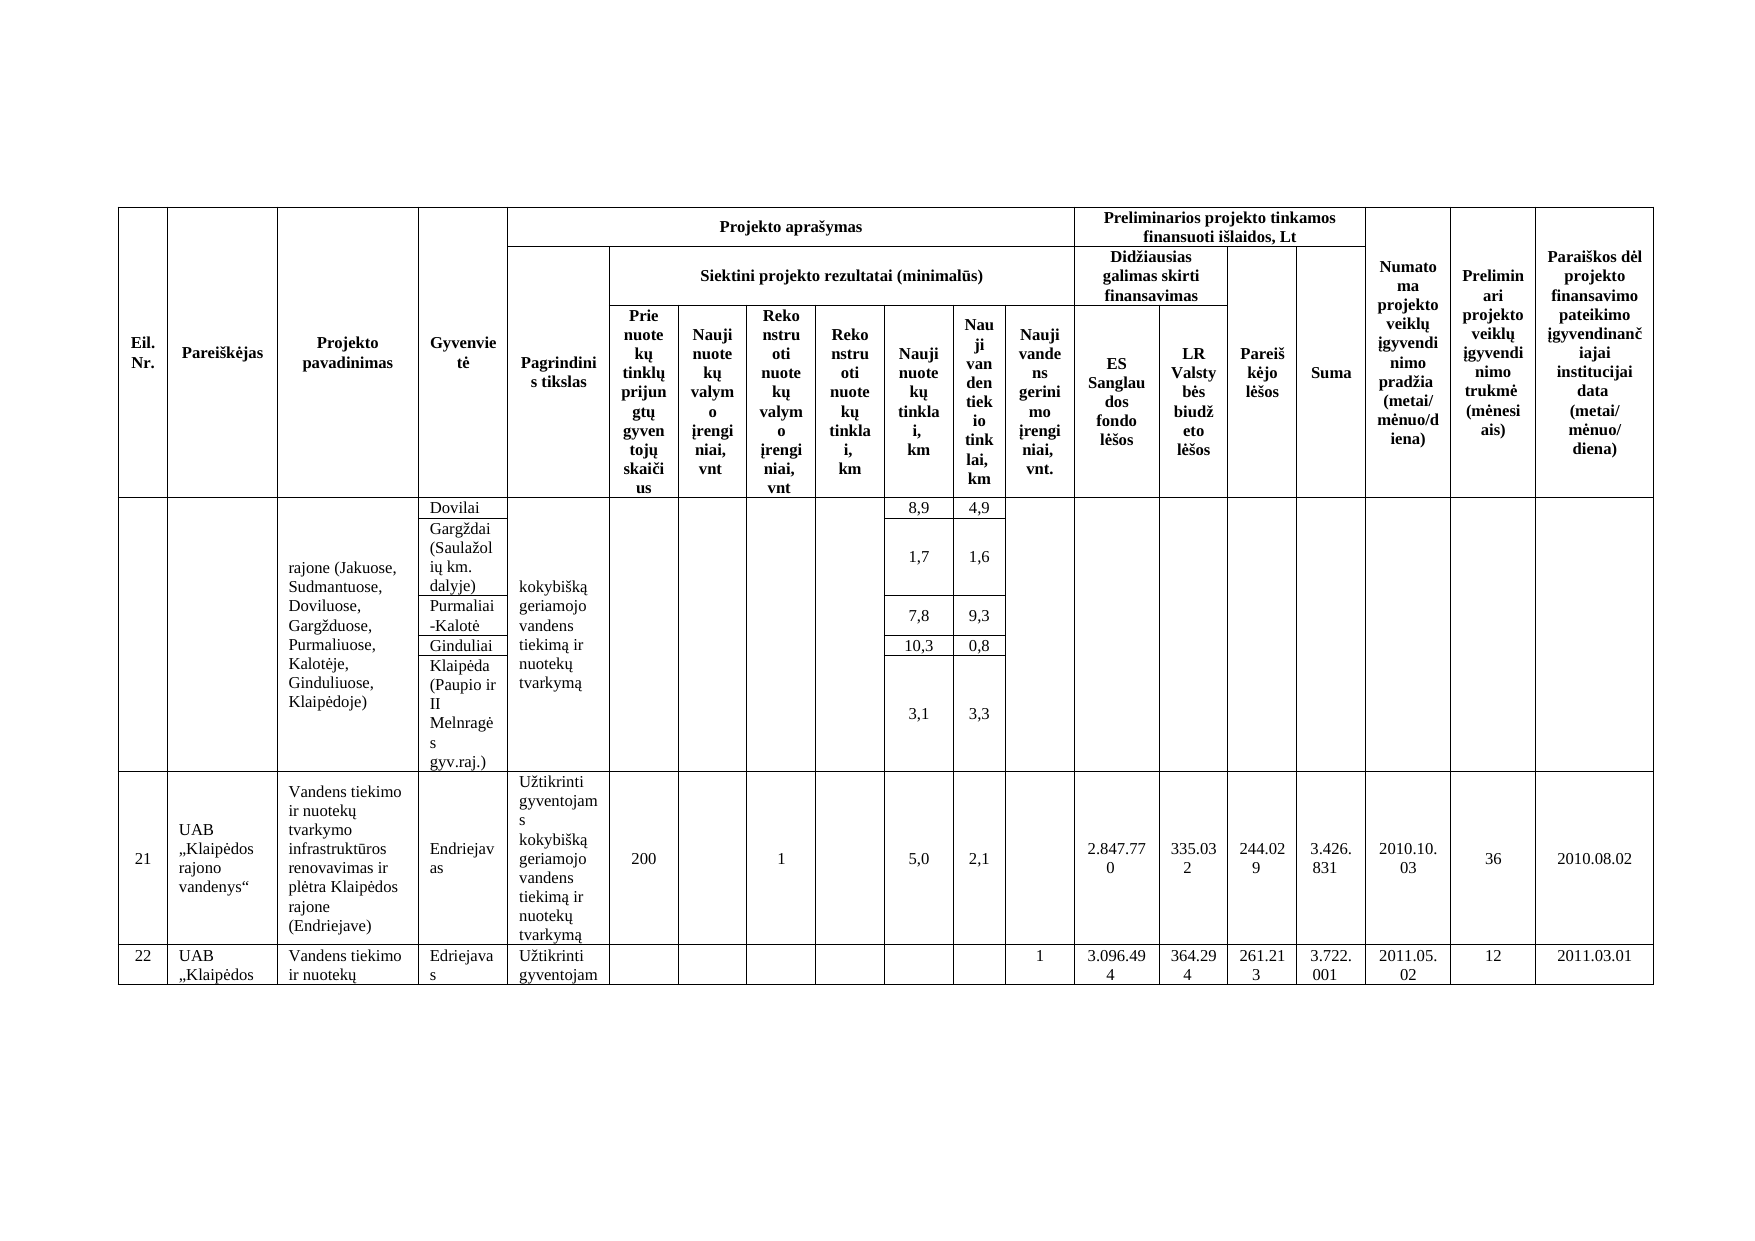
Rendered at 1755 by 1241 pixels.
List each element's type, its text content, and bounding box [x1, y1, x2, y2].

table_cell rajone (Jakuose, Sudmantuose, Doviluose, Gargžduose, Purmaliuose, Kalotėje, Ginduliuose, Klaipėdoje) [278, 498, 418, 771]
table_header Preliminari projekto veiklų įgyvendinimo trukmė (mėnesiais) [1451, 208, 1535, 497]
table_cell Siektini projekto rezultatai (minimalūs) [610, 247, 1074, 304]
table_cell Nauji nuotekų tinklai, km [885, 306, 953, 497]
table_cell 3,3 [954, 656, 1005, 771]
table_cell [816, 498, 884, 771]
table_cell [885, 945, 953, 984]
table_cell UAB „Klaipėdos [168, 945, 277, 984]
table_cell 12 [1451, 945, 1535, 984]
table_cell Pagrindinis tikslas [508, 247, 609, 497]
table_cell [816, 772, 884, 944]
table_cell 21 [119, 772, 167, 944]
table_cell LR Valstybės biudžeto lėšos [1160, 306, 1227, 497]
table_header Projekto pavadinimas [278, 208, 418, 497]
table_cell [747, 498, 815, 771]
table_cell 10,3 [885, 636, 953, 655]
table_cell Ginduliai [419, 636, 507, 655]
table_cell Nauji vandens gerinimo įrenginiai, vnt. [1006, 306, 1074, 497]
table_cell [610, 945, 678, 984]
table_cell Rekonstruoti nuotekų valymo įrenginiai, vnt [747, 306, 815, 497]
table_cell 1 [747, 772, 815, 944]
table_header Paraiškos dėl projekto finansavimo pateikimo įgyvendinančiajai institucijai data (metai/mėnuo/ diena) [1536, 208, 1653, 497]
table_cell Gargždai (Saulažolių km. dalyje) [419, 519, 507, 595]
table_cell [679, 498, 746, 771]
table_cell [610, 498, 678, 771]
table_cell [1006, 772, 1074, 944]
table_cell Užtikrinti gyventojams kokybišką geriamojo vandens tiekimą ir nuotekų tvarkymą [508, 772, 609, 944]
table_cell [1297, 498, 1365, 771]
table_cell Didžiausias galimas skirti finansavimas [1075, 247, 1227, 304]
table_cell 4,9 [954, 498, 1005, 517]
table_cell Prie nuotekų tinklų prijungtų gyventojų skaičius [610, 306, 678, 497]
table_cell 1,7 [885, 519, 953, 595]
table_cell Nauji vandentiekio tinklai, km [954, 306, 1005, 497]
table_cell 3.722.001 [1297, 945, 1365, 984]
table_cell [119, 498, 167, 771]
table_cell 36 [1451, 772, 1535, 944]
table_cell [1536, 498, 1653, 771]
table_header Gyvenvietė [419, 208, 507, 497]
table_cell Užtikrinti gyventojam [508, 945, 609, 984]
table_cell 0,8 [954, 636, 1005, 655]
table_cell 9,3 [954, 596, 1005, 634]
table_cell 3,1 [885, 656, 953, 771]
table_header Eil. Nr. [119, 208, 167, 497]
table_cell [816, 945, 884, 984]
table_cell 364.294 [1160, 945, 1227, 984]
table_cell Rekonstruoti nuotekų tinklai, km [816, 306, 884, 497]
table_cell 3.426.831 [1297, 772, 1365, 944]
table_cell [679, 945, 746, 984]
table_cell 2010.08.02 [1536, 772, 1653, 944]
table_cell 2,1 [954, 772, 1005, 944]
table_cell [168, 498, 277, 771]
table_cell Edriejavas [419, 945, 507, 984]
table_cell kokybišką geriamojo vandens tiekimą ir nuotekų tvarkymą [508, 498, 609, 771]
table_cell [1451, 498, 1535, 771]
table_cell 200 [610, 772, 678, 944]
table_cell Purmaliai-Kalotė [419, 596, 507, 634]
table_cell [1160, 498, 1227, 771]
table_cell [1228, 498, 1296, 771]
table_cell 22 [119, 945, 167, 984]
table_cell Suma [1297, 247, 1365, 497]
table_cell 2011.05.02 [1366, 945, 1450, 984]
table_cell 261.213 [1228, 945, 1296, 984]
table_header Numatoma projekto veiklų įgyvendinimo pradžia (metai/ mėnuo/diena) [1366, 208, 1450, 497]
table_cell 1 [1006, 945, 1074, 984]
table_header Projekto aprašymas [508, 208, 1074, 246]
table_cell 7,8 [885, 596, 953, 634]
table_cell 244.029 [1228, 772, 1296, 944]
table_cell [1006, 498, 1074, 771]
table_cell 2010.10.03 [1366, 772, 1450, 944]
table_cell Dovilai [419, 498, 507, 517]
table_cell Klaipėda (Paupio ir II Melnragės gyv.raj.) [419, 656, 507, 771]
table_cell [954, 945, 1005, 984]
table_cell 3.096.494 [1075, 945, 1159, 984]
table_cell Endriejavas [419, 772, 507, 944]
table_cell Pareiškėjo lėšos [1228, 247, 1296, 497]
table_cell 8,9 [885, 498, 953, 517]
table_cell 5,0 [885, 772, 953, 944]
table_cell UAB „Klaipėdos rajono vandenys“ [168, 772, 277, 944]
table_header Pareiškėjas [168, 208, 277, 497]
table_cell [747, 945, 815, 984]
table_header Preliminarios projekto tinkamos finansuoti išlaidos, Lt [1075, 208, 1365, 246]
table_cell Nauji nuotekų valymo įrenginiai, vnt [679, 306, 746, 497]
table_cell Vandens tiekimo ir nuotekų tvarkymo infrastruktūros renovavimas ir plėtra Klaipėdos rajone (Endriejave) [278, 772, 418, 944]
table_cell [679, 772, 746, 944]
table_cell 335.032 [1160, 772, 1227, 944]
table_cell ES Sanglaudos fondo lėšos [1075, 306, 1159, 497]
table_cell 2.847.770 [1075, 772, 1159, 944]
table_cell 2011.03.01 [1536, 945, 1653, 984]
table_cell [1366, 498, 1450, 771]
table_cell Vandens tiekimo ir nuotekų [278, 945, 418, 984]
table_cell 1,6 [954, 519, 1005, 595]
table_cell [1075, 498, 1159, 771]
